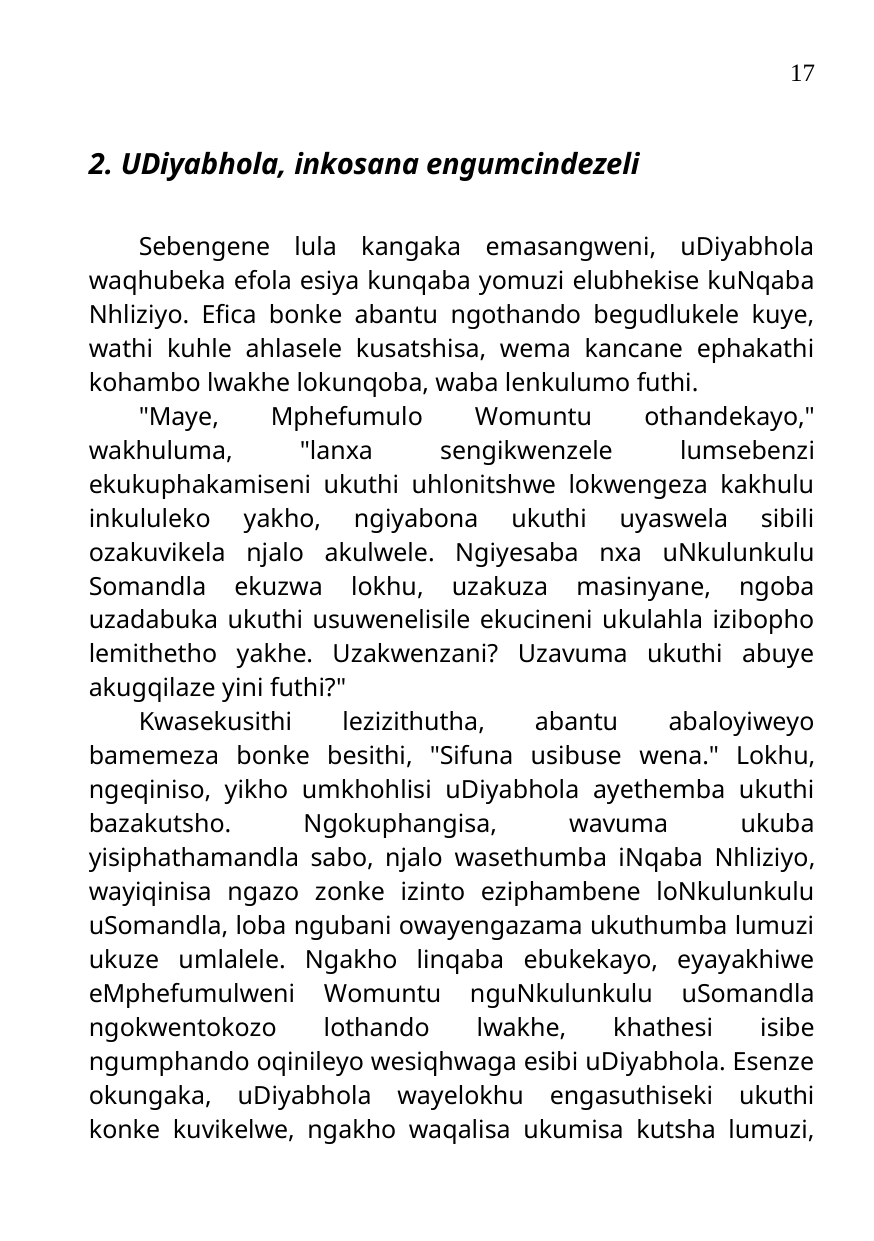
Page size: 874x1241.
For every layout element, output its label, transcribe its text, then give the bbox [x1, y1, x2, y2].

text Kwasekusithi lezizithutha, abantu abaloyiweyo bamemeza bonke besithi, "Sifuna usibuse wena." Lokhu, ngeqiniso, yikho umkhohlisi uDiyabhola ayethemba ukuthi bazakutsho. Ngokuphangisa, wavuma ukuba yisiphathamandla sabo, njalo wasethumba iNqaba Nhliziyo, wayiqinisa ngazo zonke izinto eziphambene loNkulunkulu uSomandla, loba ngubani owayengazama ukuthumba lumuzi ukuze umlalele. Ngakho linqaba ebukekayo, eyayakhiwe eMphefumulweni Womuntu nguNkulunkulu uSomandla ngokwentokozo lothando lwakhe, khathesi isibe ngumphando oqinileyo wesiqhwaga esibi uDiyabhola. Esenze okungaka, uDiyabhola wayelokhu engasuthiseki ukuthi konke kuvikelwe, ngakho waqalisa ukumisa kutsha lumuzi, [88, 704, 815, 1146]
subtitle 2. UDiyabhola, inkosana engumcindezeli [88, 143, 815, 182]
text "Maye, Mphefumulo Womuntu othandekayo," wakhuluma, "lanxa sengikwenzele lumsebenzi ekukuphakamiseni ukuthi uhlonitshwe lokwengeza kakhulu inkululeko yakho, ngiyabona ukuthi uyaswela sibili ozakuvikela njalo akulwele. Ngiyesaba nxa uNkulunkulu Somandla ekuzwa lokhu, uzakuza masinyane, ngoba uzadabuka ukuthi usuwenelisile ekucineni ukulahla izibopho lemithetho yakhe. Uzakwenzani? Uzavuma ukuthi abuye akugqilaze yini futhi?" [88, 399, 815, 704]
text Sebengene lula kangaka emasangweni, uDiyabhola waqhubeka efola esiya kunqaba yomuzi elubhekise kuNqaba Nhliziyo. Efica bonke abantu ngothando begudlukele kuye, wathi kuhle ahlasele kusatshisa, wema kancane ephakathi kohambo lwakhe lokunqoba, waba lenkulumo futhi. [88, 229, 815, 399]
